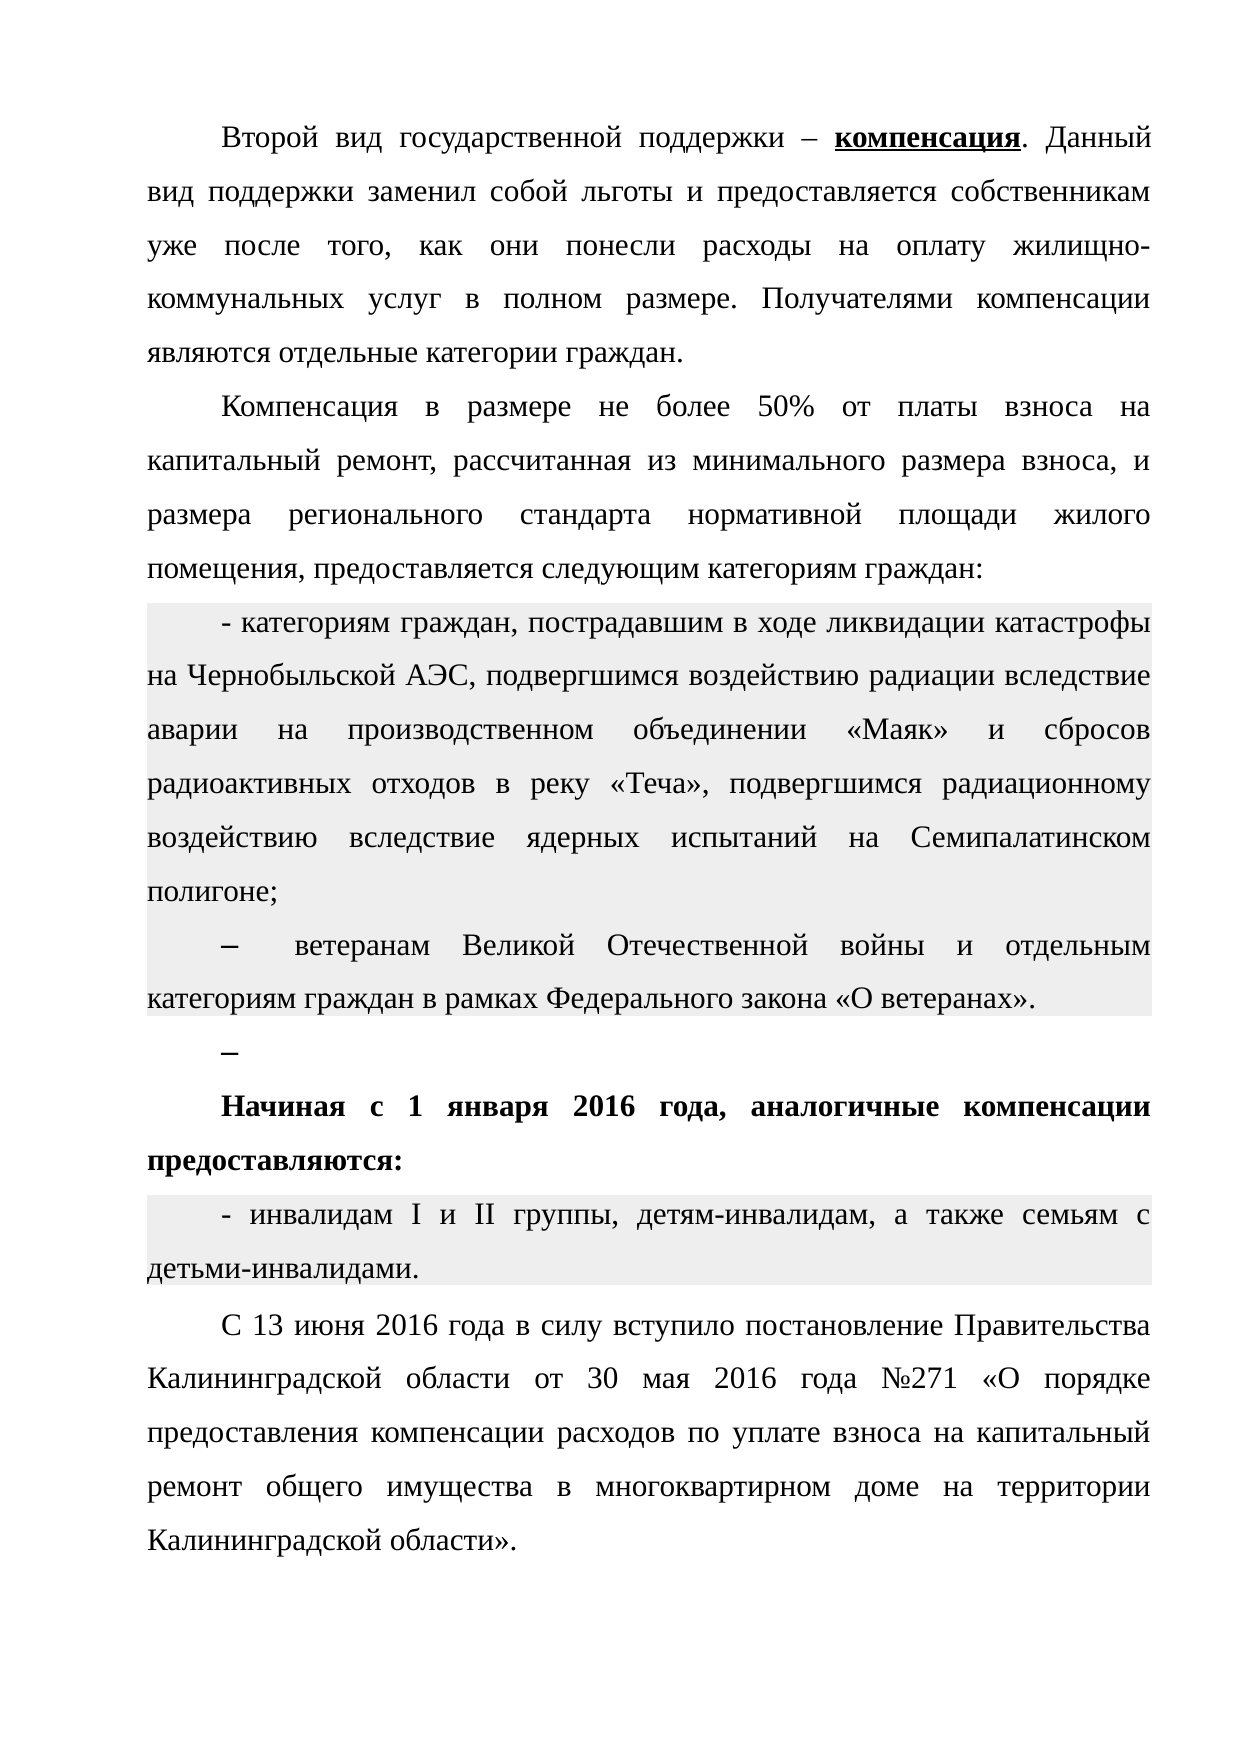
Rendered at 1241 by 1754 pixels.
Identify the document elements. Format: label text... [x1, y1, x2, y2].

text - категориям граждан, пострадавшим в ходе ликвидации катастрофы на Чернобыльской АЭС, подвергшимся воздействию радиации вследствие аварии на производственном объединении «Маяк» и сбросов радиоактивных отходов в реку «Теча», подвергшимся радиационному воздействию вследствие ядерных испытаний на Семипалатинском полигоне; [147, 603, 1152, 908]
text С 13 июня 2016 года в силу вступило постановление Правительства Калининградской области от 30 мая 2016 года №271 «О порядке предоставления компенсации расходов по уплате взноса на капитальный ремонт общего имущества в многоквартирном доме на территории Калининградской области». [147, 1306, 1152, 1557]
text - инвалидам I и II группы, детям-инвалидам, а также семьям с детьми-инвалидами. [147, 1195, 1152, 1285]
list ветеранам Великой Отечественной войны и отдельным категориям граждан в рамках Федерального закона «О ветеранах». [147, 926, 1152, 1016]
text Начиная с 1 января 2016 года, аналогичные компенсации предоставляются: [147, 1087, 1152, 1177]
text Второй вид государственной поддержки – компенсация. Данный вид поддержки заменил собой льготы и предоставляется собственникам уже после того, как они понесли расходы на оплату жилищно-коммунальных услуг в полном размере. Получателями компенсации являются отдельные категории граждан. [147, 118, 1152, 369]
text Компенсация в размере не более 50% от платы взноса на капитальный ремонт, рассчитанная из минимального размера взноса, и размера регионального стандарта нормативной площади жилого помещения, предоставляется следующим категориям граждан: [147, 387, 1152, 585]
